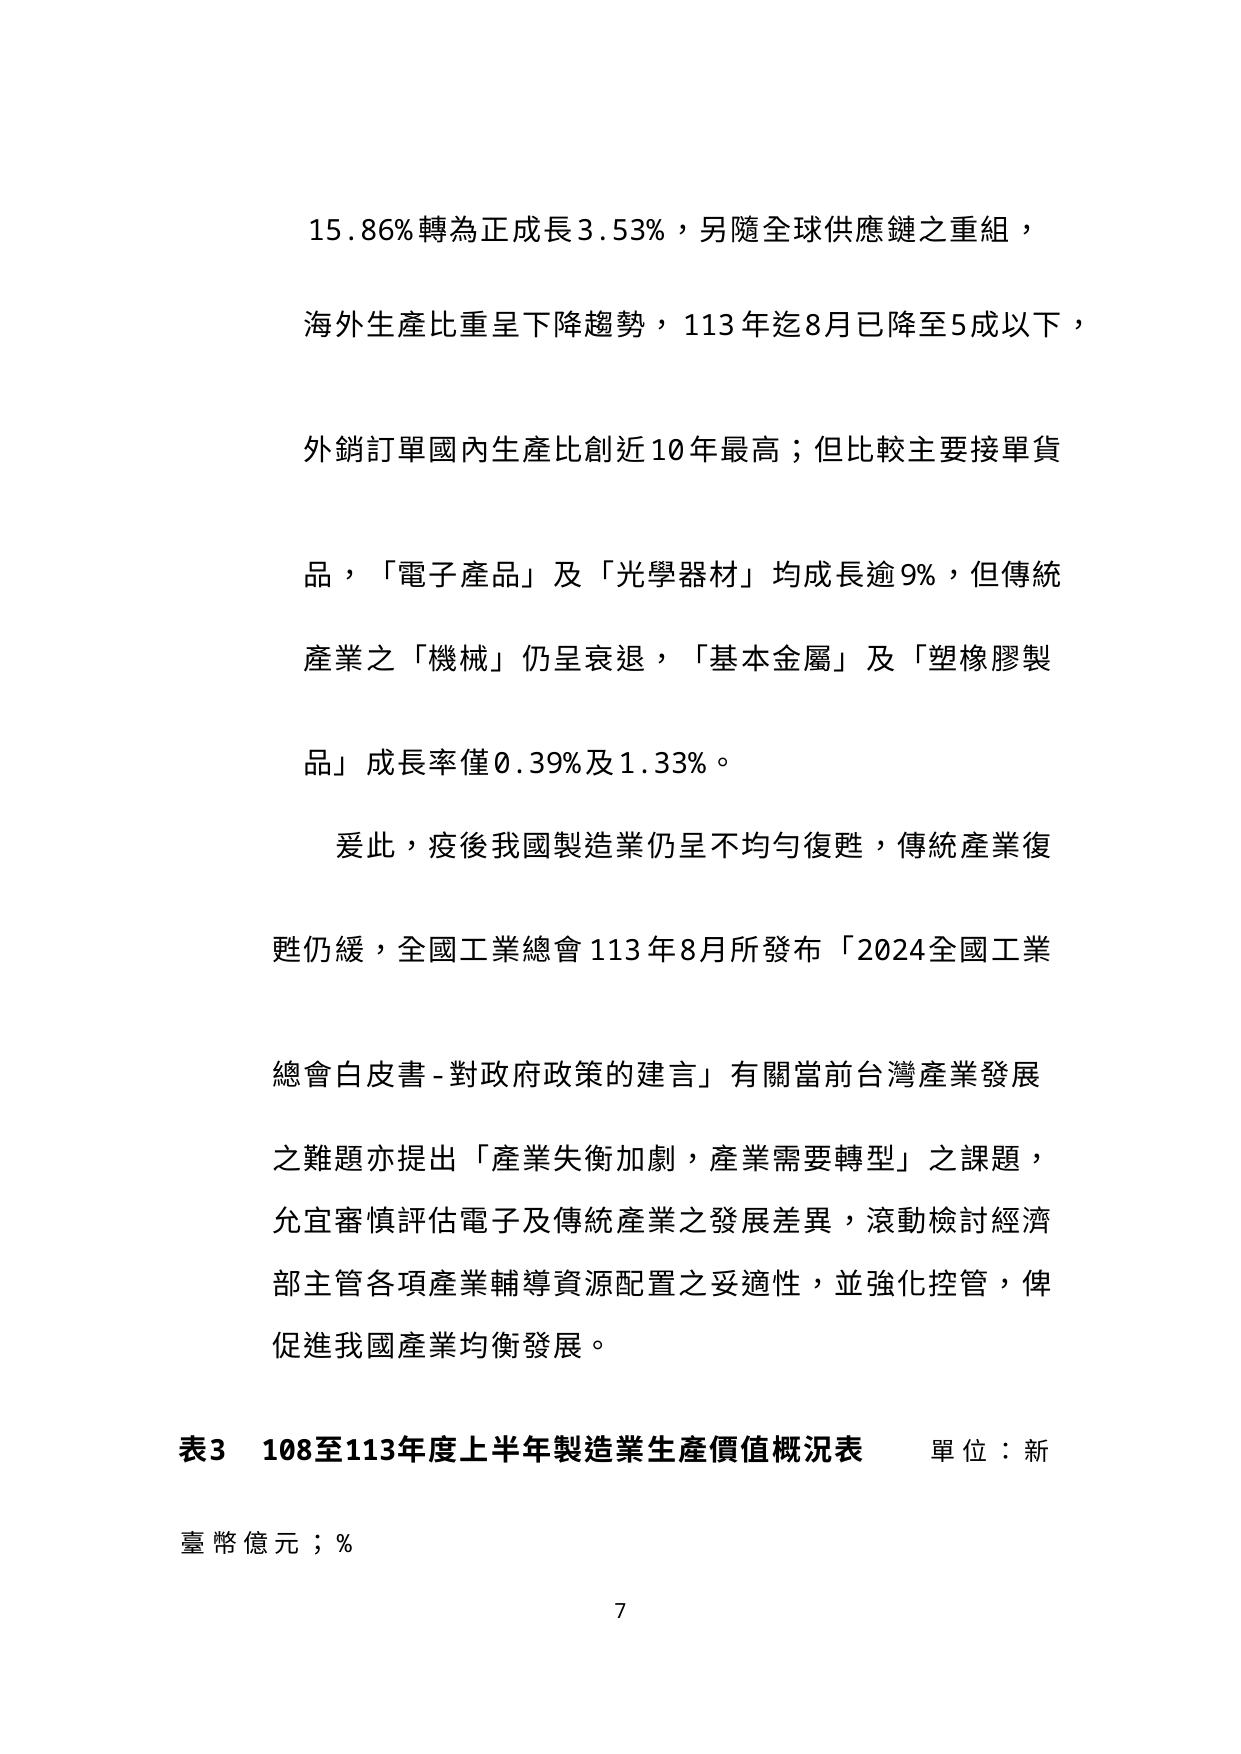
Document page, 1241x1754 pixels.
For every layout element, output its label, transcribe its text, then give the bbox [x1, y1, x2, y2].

text 2.「電子」及「光學器材」113年迄8月外銷訂單增加，並降低海外生產比重，惟「機械」仍呈衰退：113年迄8月整體製造業外銷訂單年增率雖已由112年度負成長15.86%轉為正成長3.53%，另隨全球供應鏈之重組，海外生產比重呈下降趨勢，113年迄8月已降至5成以下，外銷訂單國內生產比創近10年最高；但比較主要接單貨品，「電子產品」及「光學器材」均成長逾9%，但傳統產業之「機械」仍呈衰退，「基本金屬」及「塑橡膠製品」成長率僅0.39%及1.33%。 [266, 177, 1063, 802]
text 表3 108至113年度上半年製造業生產價值概況表 單位：新臺幣億元；% [177, 1365, 1078, 1552]
text 爰此，疫後我國製造業仍呈不均勻復甦，傳統產業復甦仍緩，全國工業總會113年8月所發布「2024全國工業總會白皮書-對政府政策的建言」有關當前台灣產業發展之難題亦提出「產業失衡加劇，產業需要轉型」之課題，允宜審慎評估電子及傳統產業之發展差異，滾動檢討經濟部主管各項產業輔導資源配置之妥適性，並強化控管，俾促進我國產業均衡發展。 [266, 802, 1063, 1365]
